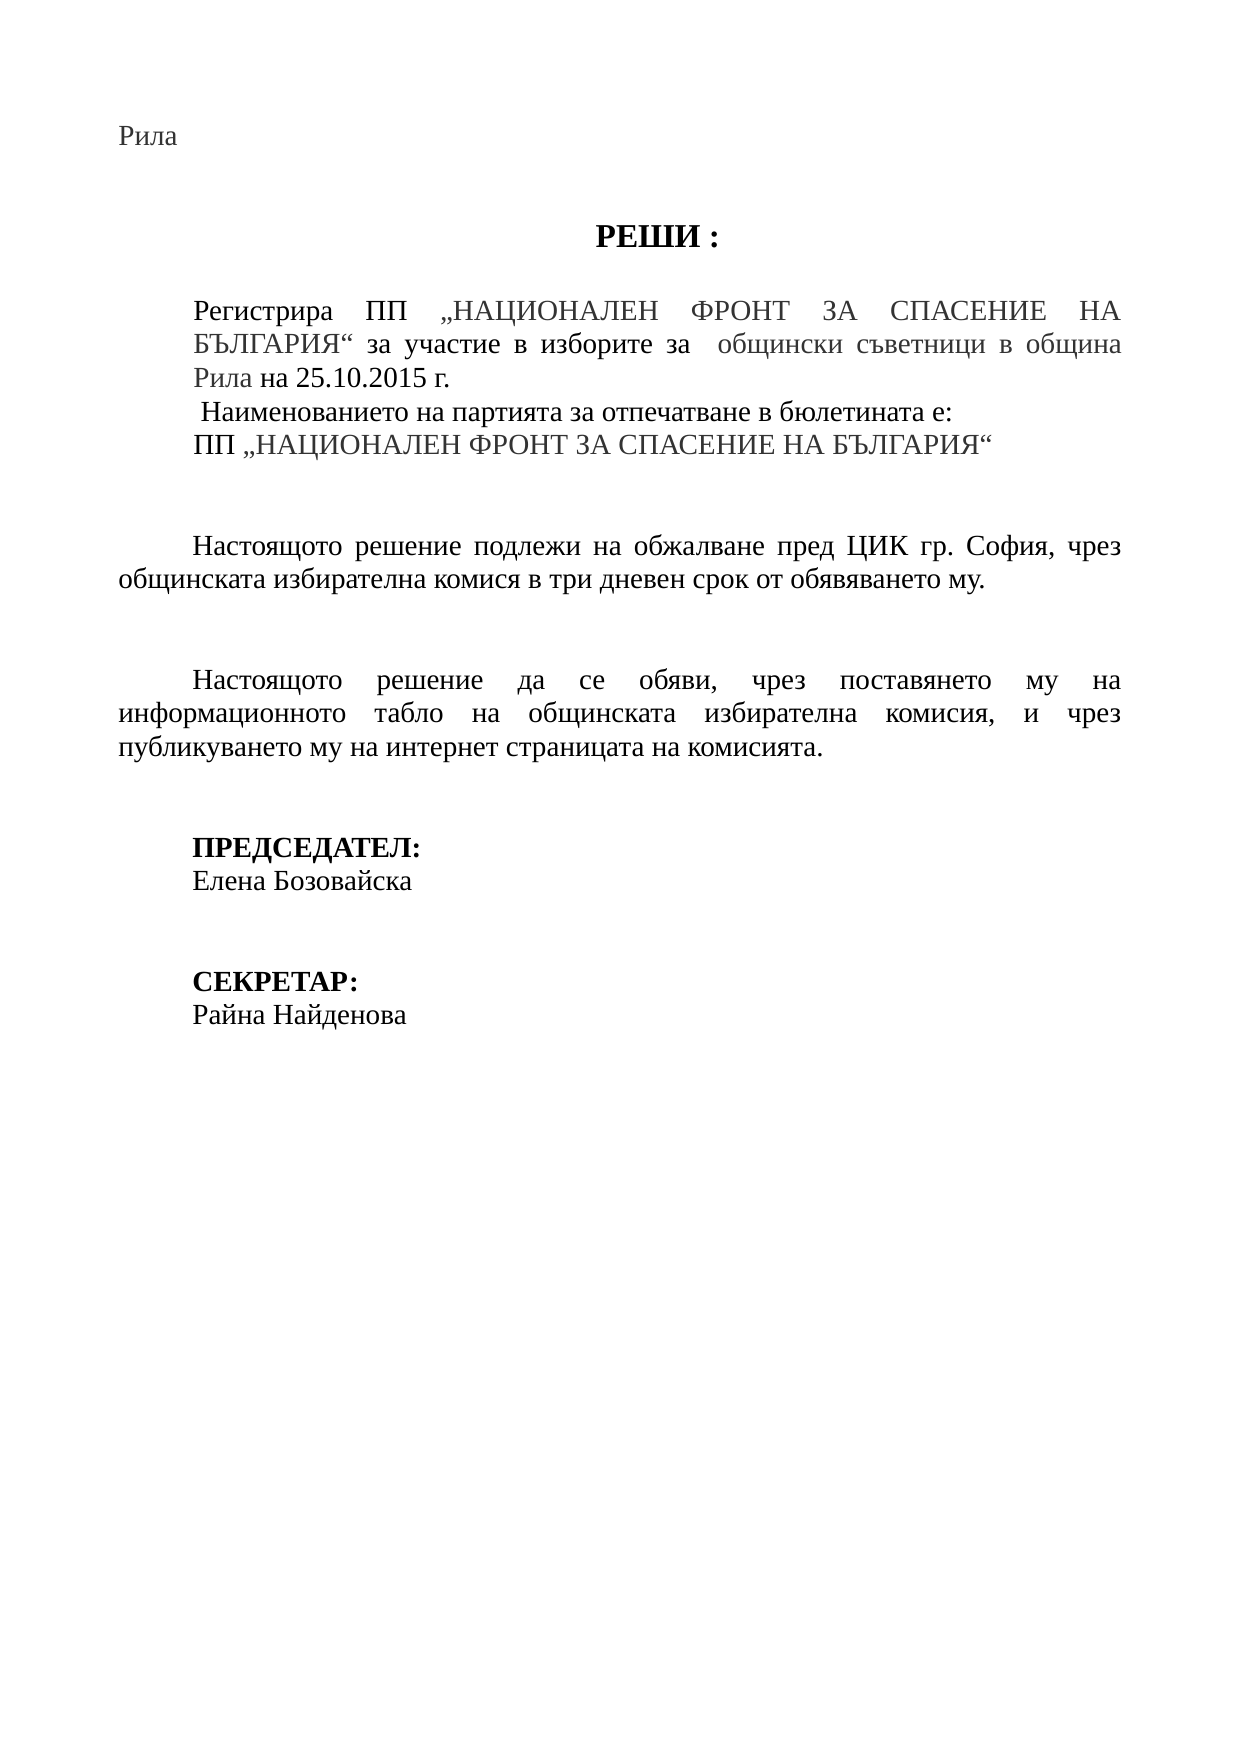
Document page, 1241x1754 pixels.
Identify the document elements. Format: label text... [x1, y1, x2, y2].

text СЕКРЕТАР: [118, 964, 1122, 997]
text Райна Найденова [118, 997, 1122, 1031]
list РЕШИ : [156, 216, 1122, 255]
list Регистрира ПП „НАЦИОНАЛЕН ФРОНТ ЗА СПАСЕНИЕ НА БЪЛГАРИЯ“ за участие в изборите за общински съветници в община Рила на 25.10.2015 г. [156, 293, 1122, 394]
text Елена Бозовайска [118, 863, 1122, 897]
list Наименованието на партията за отпечатване в бюлетината е: [156, 394, 1122, 427]
text Настоящото решение подлежи на обжалване пред ЦИК гр. София, чрез общинската избирателна комися в три дневен срок от обявяването му. [118, 528, 1122, 595]
list ПП „НАЦИОНАЛЕН ФРОНТ ЗА СПАСЕНИЕ НА БЪЛГАРИЯ“ [156, 427, 1122, 461]
text Рила [118, 118, 1122, 152]
text Настоящото решение да се обяви, чрез поставянето му на информационното табло на общинската избирателна комисия, и чрез публикуването му на интернет страницата на комисията. [118, 662, 1122, 763]
text ПРЕДСЕДАТЕЛ: [118, 830, 1122, 863]
